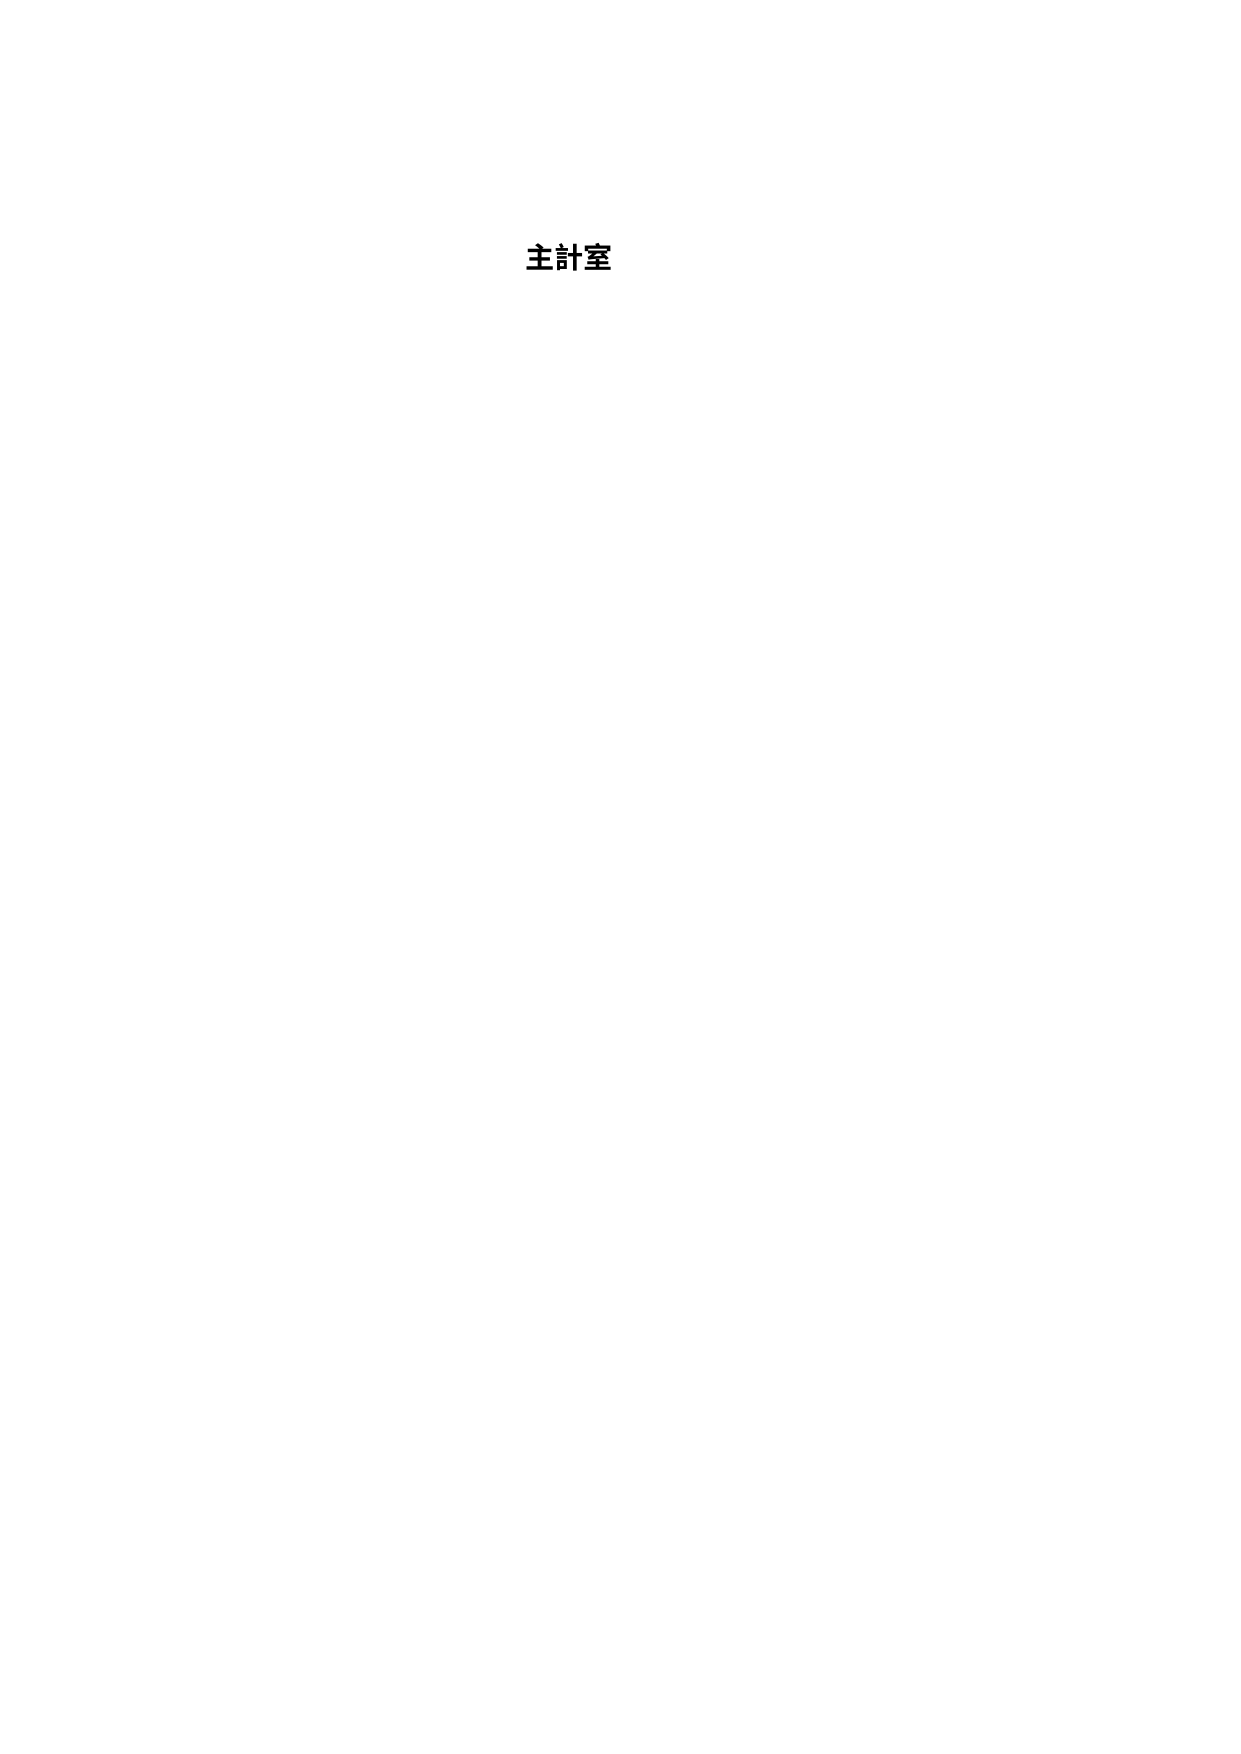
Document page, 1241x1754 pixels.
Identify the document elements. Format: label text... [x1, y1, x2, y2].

table_cell 主計室 [318, 90, 793, 277]
table_cell [115, 90, 318, 277]
table_cell [793, 90, 956, 277]
table_cell [956, 90, 1168, 277]
